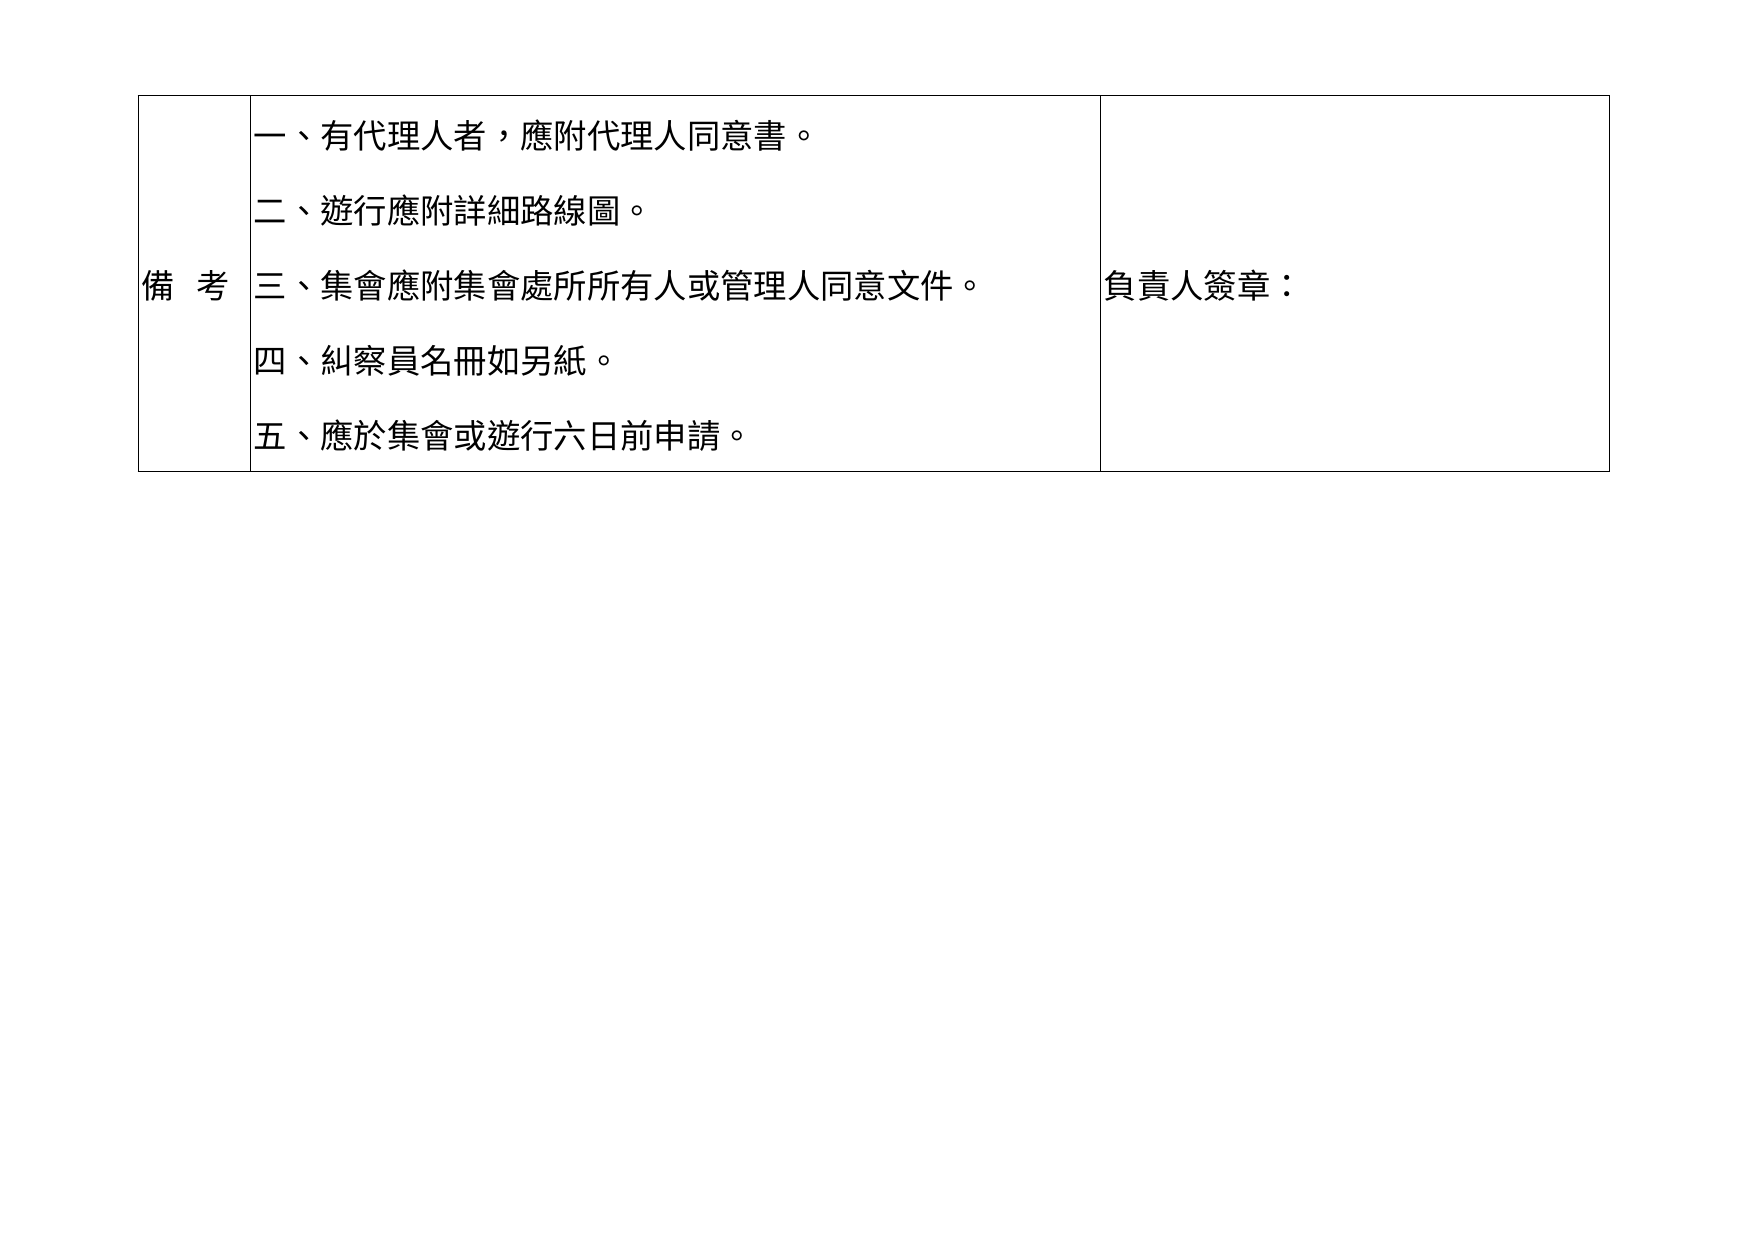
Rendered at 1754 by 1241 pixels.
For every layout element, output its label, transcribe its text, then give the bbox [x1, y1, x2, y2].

table_cell 一、有代理人者，應附代理人同意書。 二、遊行應附詳細路線圖。 三、集會應附集會處所所有人或管理人同意文件。 四、糾察員名冊如另紙。 五、應於集會或遊行六日前申請。 [251, 96, 1100, 471]
table_cell 備 考 [139, 96, 250, 471]
table_cell 負責人簽章： [1101, 96, 1609, 471]
